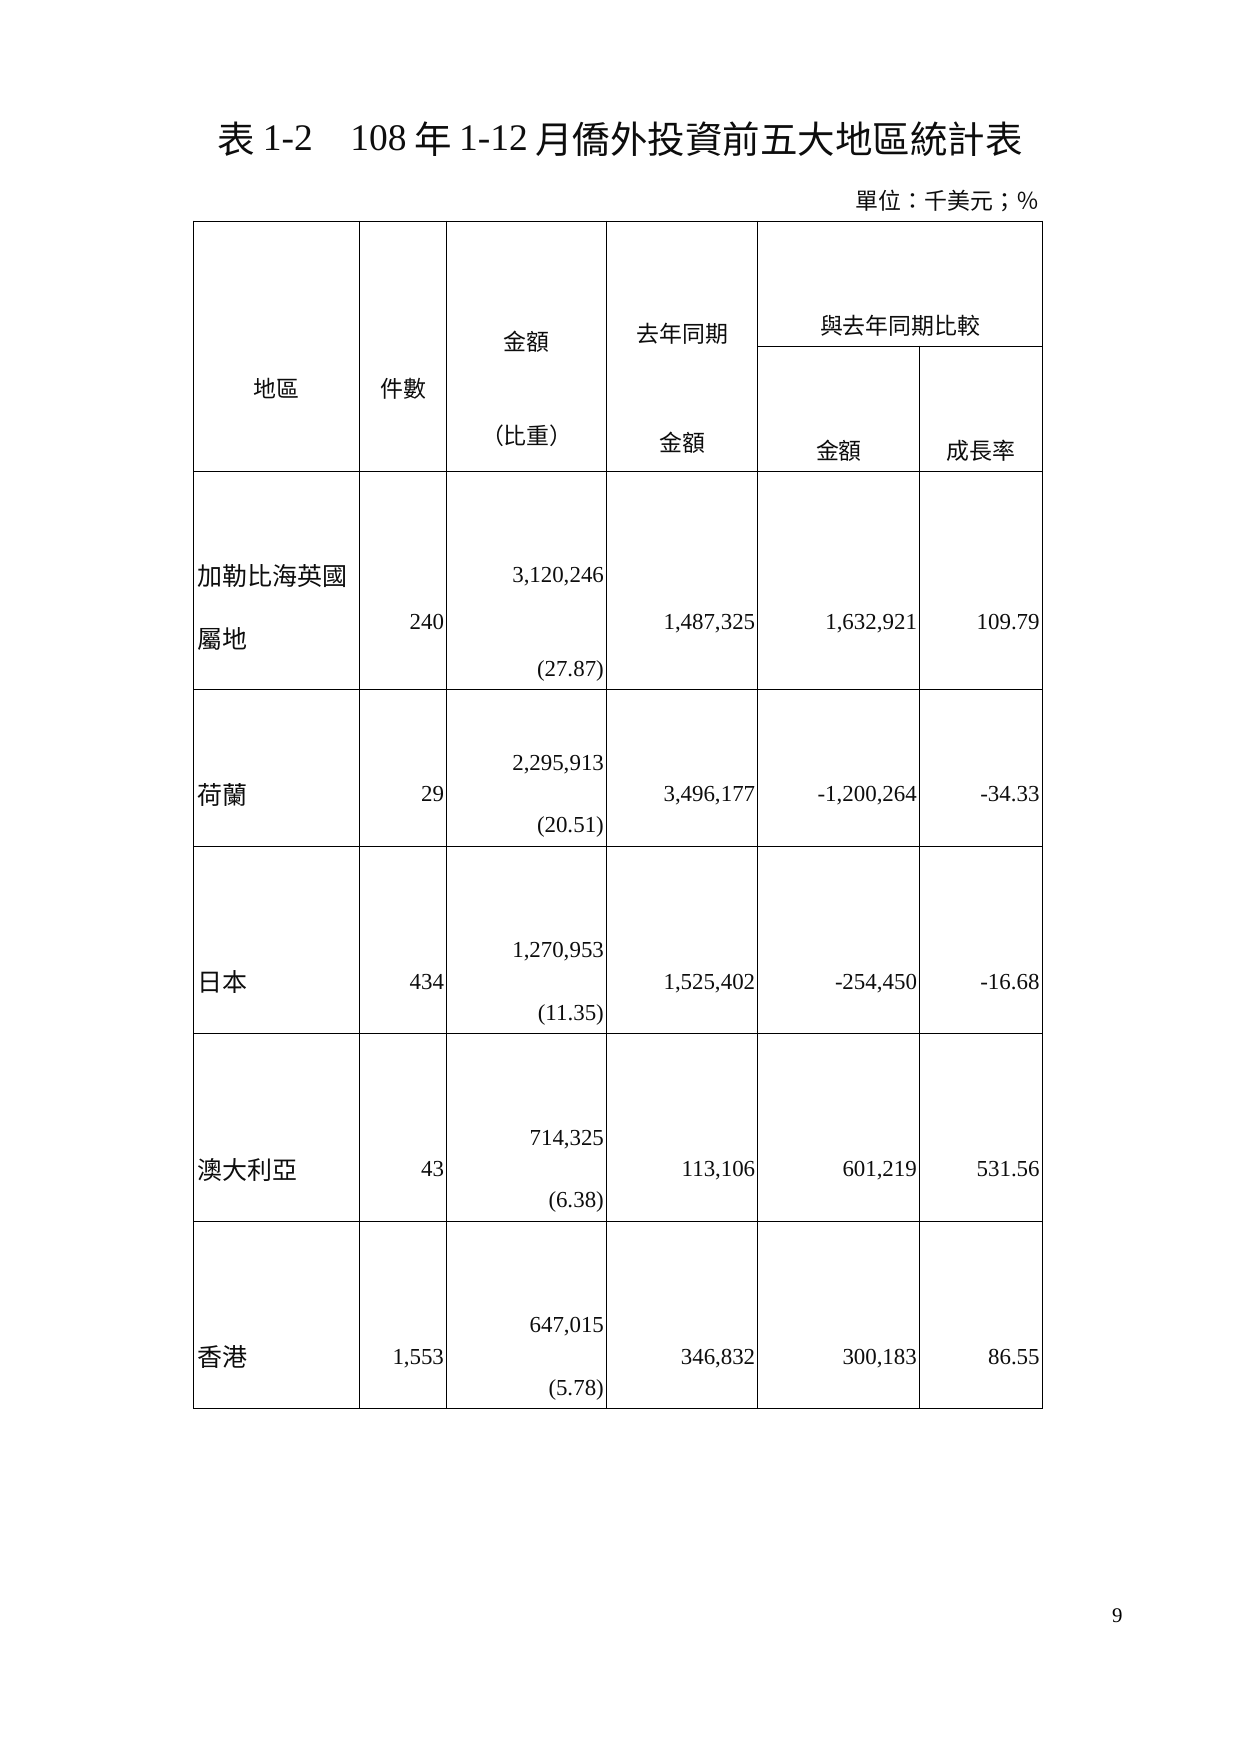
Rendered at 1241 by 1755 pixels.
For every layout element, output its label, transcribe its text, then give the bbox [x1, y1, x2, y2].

table_cell 日本 [194, 847, 359, 1033]
table_cell 1,632,921 [758, 472, 919, 689]
table_header 地區 [194, 222, 359, 471]
table_cell 531.56 [920, 1034, 1042, 1221]
table_cell 澳大利亞 [194, 1034, 359, 1221]
table_cell 601,219 [758, 1034, 919, 1221]
table_cell 1,487,325 [607, 472, 757, 689]
table_cell 43 [360, 1034, 446, 1221]
table_cell 29 [360, 690, 446, 846]
table_cell -254,450 [758, 847, 919, 1033]
table_cell 成長率 [920, 347, 1042, 471]
table_cell 3,120,246 (27.87) [447, 472, 606, 689]
table_cell 荷蘭 [194, 690, 359, 846]
table_header 去年同期 金額 [607, 222, 757, 471]
table_cell 86.55 [920, 1222, 1042, 1408]
table_cell 1,553 [360, 1222, 446, 1408]
table_cell 434 [360, 847, 446, 1033]
table_header 金額 （比重） [447, 222, 606, 471]
table_cell 2,295,913 (20.51) [447, 690, 606, 846]
table_cell 647,015 (5.78) [447, 1222, 606, 1408]
table_cell 109.79 [920, 472, 1042, 689]
table_cell 1,525,402 [607, 847, 757, 1033]
table_header 件數 [360, 222, 446, 471]
table_cell 113,106 [607, 1034, 757, 1221]
table_header 與去年同期比較 [758, 222, 1042, 346]
table_cell 1,270,953 (11.35) [447, 847, 606, 1033]
table_cell 240 [360, 472, 446, 689]
table_cell -1,200,264 [758, 690, 919, 846]
table_cell -34.33 [920, 690, 1042, 846]
text 表1-2 108年1-12月僑外投資前五大地區統計表 [118, 96, 1122, 158]
table_cell 金額 [758, 347, 919, 471]
table_cell 3,496,177 [607, 690, 757, 846]
table_cell 714,325 (6.38) [447, 1034, 606, 1221]
table_cell -16.68 [920, 847, 1042, 1033]
text 單位：千美元；％ [118, 158, 1072, 221]
table_cell 香港 [194, 1222, 359, 1408]
table_cell 346,832 [607, 1222, 757, 1408]
table_cell 300,183 [758, 1222, 919, 1408]
table_cell 加勒比海英國屬地 [194, 472, 359, 689]
